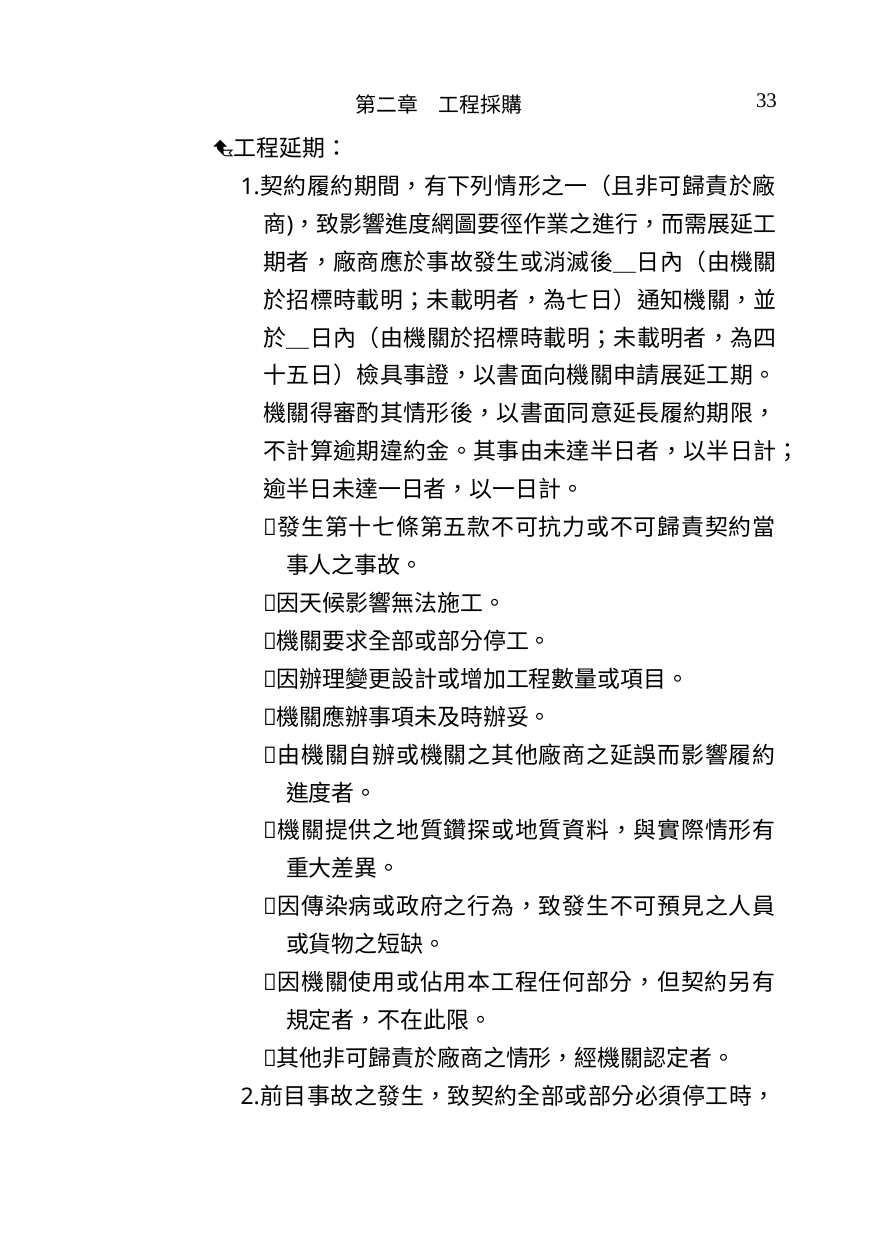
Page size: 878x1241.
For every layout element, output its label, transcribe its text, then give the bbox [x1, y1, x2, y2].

text 因天候影響無法施工。 [263, 582, 777, 620]
text 發生第十七條第五款不可抗力或不可歸責契約當事人之事故。 [263, 507, 777, 582]
text 機關應辦事項未及時辦妥。 [263, 696, 777, 734]
text 機關提供之地質鑽探或地質資料，與實際情形有重大差異。 [263, 810, 777, 886]
text 1.契約履約期間，有下列情形之一（且非可歸責於廠商)，致影響進度網圖要徑作業之進行，而需展延工期者，廠商應於事故發生或消滅後＿日內（由機關於招標時載明；未載明者，為七日）通知機關，並於＿日內（由機關於招標時載明；未載明者，為四十五日）檢具事證，以書面向機關申請展延工期。機關得審酌其情形後，以書面同意延長履約期限，不計算逾期違約金。其事由未達半日者，以半日計；逾半日未達一日者，以一日計。 [240, 165, 777, 507]
text 工程延期： [213, 127, 777, 165]
text 因機關使用或佔用本工程任何部分，但契約另有規定者，不在此限。 [263, 962, 777, 1037]
text 由機關自辦或機關之其他廠商之延誤而影響履約進度者。 [263, 734, 777, 810]
text 其他非可歸責於廠商之情形，經機關認定者。 [263, 1037, 777, 1075]
text 2.前目事故之發生，致契約全部或部分必須停工時，廠商應於停工原因消滅後立即復工。其停工及復工，廠商應儘速向機關提出書面報告。 [240, 1075, 777, 1113]
text 機關要求全部或部分停工。 [263, 620, 777, 658]
text 因傳染病或政府之行為，致發生不可預見之人員或貨物之短缺。 [263, 886, 777, 962]
text 因辦理變更設計或增加工程數量或項目。 [263, 658, 777, 696]
